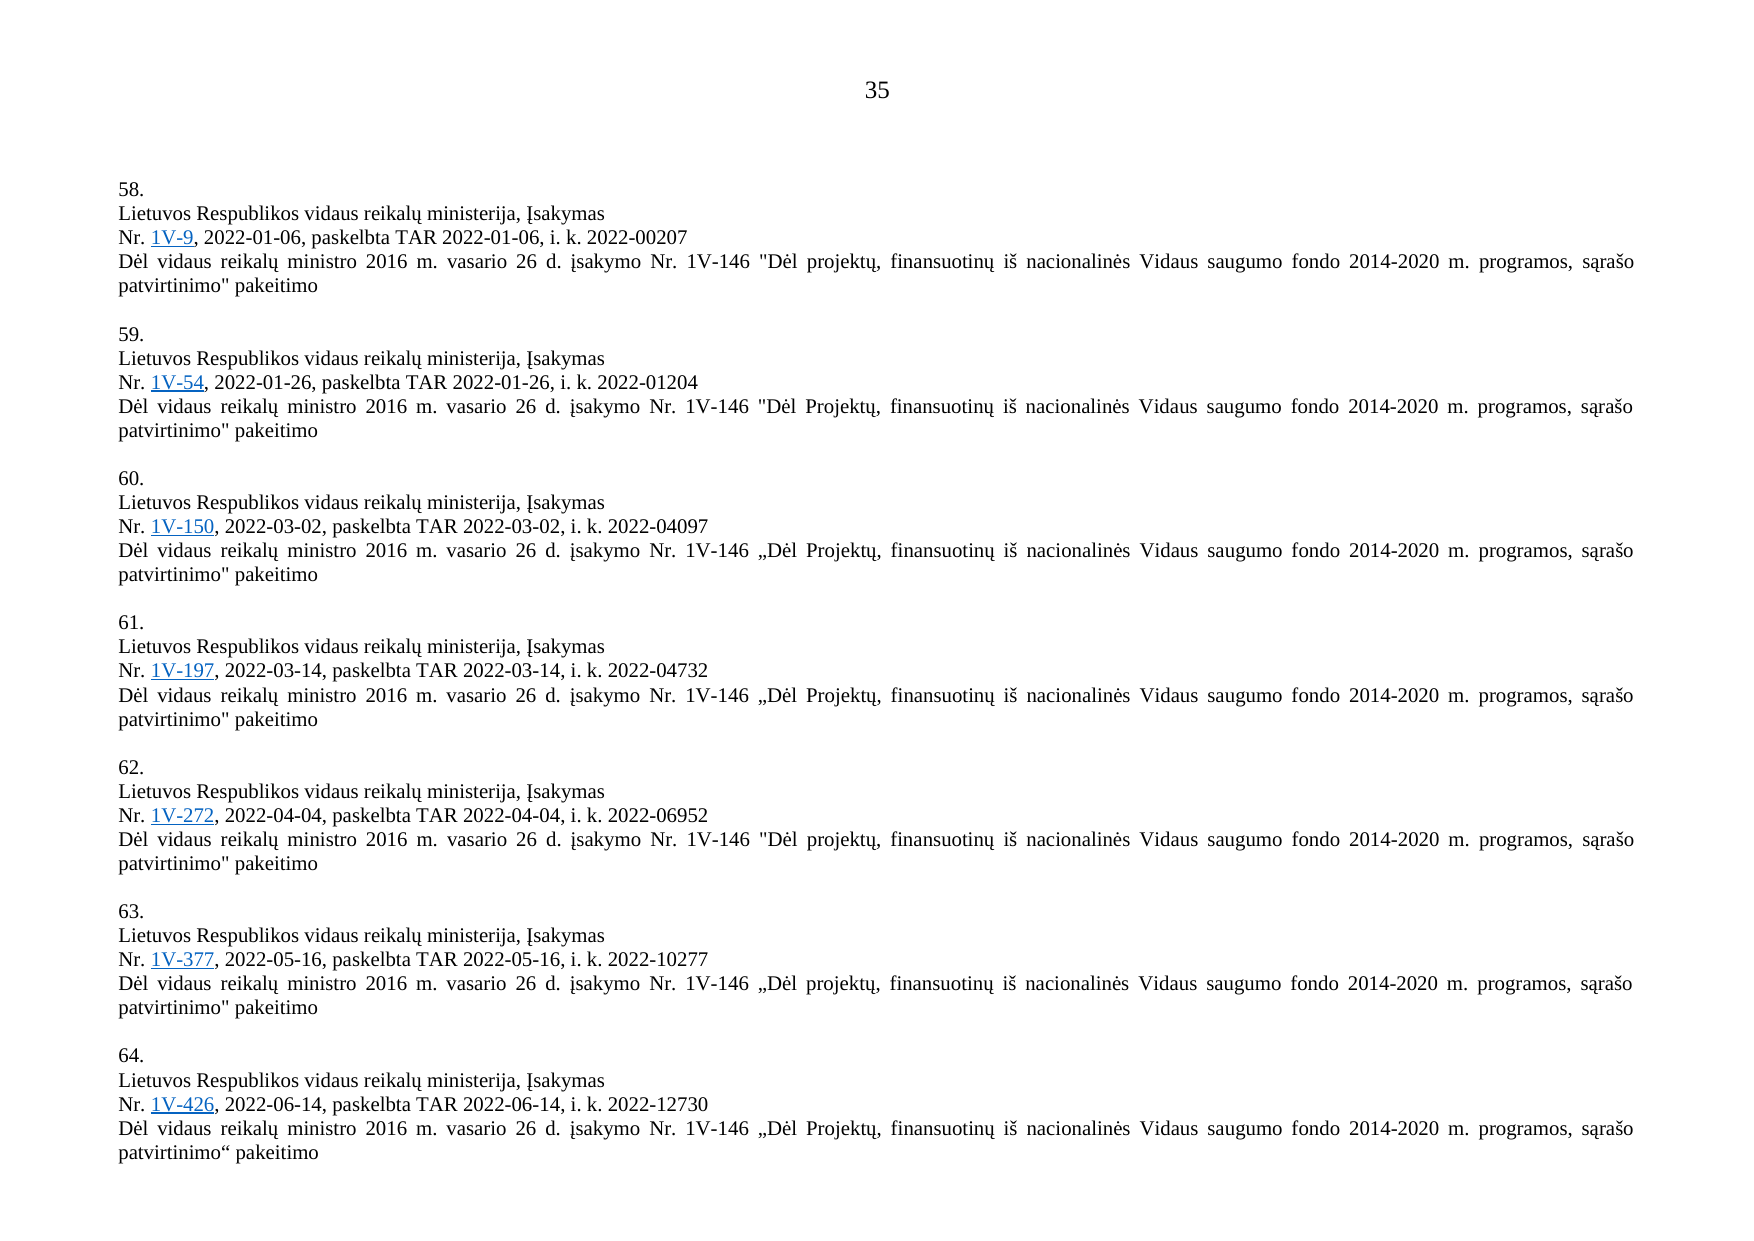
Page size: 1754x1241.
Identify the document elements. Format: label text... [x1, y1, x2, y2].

text Lietuvos Respublikos vidaus reikalų ministerija, Įsakymas [118, 779, 1636, 803]
text Dėl vidaus reikalų ministro 2016 m. vasario 26 d. įsakymo Nr. 1V-146 „Dėl Projektų, finansuotinų iš nacionalinės Vidaus saugumo fondo 2014-2020 m. programos, sąrašo patvirtinimo" pakeitimo [118, 682, 1636, 731]
text Nr. 1V-426, 2022-06-14, paskelbta TAR 2022-06-14, i. k. 2022-12730 [118, 1092, 1636, 1116]
text Dėl vidaus reikalų ministro 2016 m. vasario 26 d. įsakymo Nr. 1V-146 „Dėl Projektų, finansuotinų iš nacionalinės Vidaus saugumo fondo 2014-2020 m. programos, sąrašo patvirtinimo" pakeitimo [118, 538, 1636, 586]
text Lietuvos Respublikos vidaus reikalų ministerija, Įsakymas [118, 923, 1636, 947]
text Dėl vidaus reikalų ministro 2016 m. vasario 26 d. įsakymo Nr. 1V-146 "Dėl Projektų, finansuotinų iš nacionalinės Vidaus saugumo fondo 2014-2020 m. programos, sąrašo patvirtinimo" pakeitimo [118, 394, 1636, 442]
text Lietuvos Respublikos vidaus reikalų ministerija, Įsakymas [118, 634, 1636, 658]
text Lietuvos Respublikos vidaus reikalų ministerija, Įsakymas [118, 346, 1636, 370]
text Nr. 1V-272, 2022-04-04, paskelbta TAR 2022-04-04, i. k. 2022-06952 [118, 803, 1636, 827]
text 62. [118, 755, 1636, 779]
text Nr. 1V-54, 2022-01-26, paskelbta TAR 2022-01-26, i. k. 2022-01204 [118, 370, 1636, 394]
text 61. [118, 610, 1636, 634]
text 58. [118, 177, 1636, 201]
text Dėl vidaus reikalų ministro 2016 m. vasario 26 d. įsakymo Nr. 1V-146 "Dėl projektų, finansuotinų iš nacionalinės Vidaus saugumo fondo 2014-2020 m. programos, sąrašo patvirtinimo" pakeitimo [118, 249, 1636, 297]
text Lietuvos Respublikos vidaus reikalų ministerija, Įsakymas [118, 1067, 1636, 1092]
text Lietuvos Respublikos vidaus reikalų ministerija, Įsakymas [118, 201, 1636, 225]
text Nr. 1V-197, 2022-03-14, paskelbta TAR 2022-03-14, i. k. 2022-04732 [118, 658, 1636, 682]
text Nr. 1V-377, 2022-05-16, paskelbta TAR 2022-05-16, i. k. 2022-10277 [118, 947, 1636, 971]
text Nr. 1V-9, 2022-01-06, paskelbta TAR 2022-01-06, i. k. 2022-00207 [118, 225, 1636, 249]
text 59. [118, 322, 1636, 346]
text 63. [118, 899, 1636, 923]
text Dėl vidaus reikalų ministro 2016 m. vasario 26 d. įsakymo Nr. 1V-146 „Dėl projektų, finansuotinų iš nacionalinės Vidaus saugumo fondo 2014-2020 m. programos, sąrašo patvirtinimo" pakeitimo [118, 971, 1636, 1019]
text Dėl vidaus reikalų ministro 2016 m. vasario 26 d. įsakymo Nr. 1V-146 "Dėl projektų, finansuotinų iš nacionalinės Vidaus saugumo fondo 2014-2020 m. programos, sąrašo patvirtinimo" pakeitimo [118, 827, 1636, 875]
text Dėl vidaus reikalų ministro 2016 m. vasario 26 d. įsakymo Nr. 1V-146 „Dėl Projektų, finansuotinų iš nacionalinės Vidaus saugumo fondo 2014-2020 m. programos, sąrašo patvirtinimo“ pakeitimo [118, 1116, 1636, 1164]
text Lietuvos Respublikos vidaus reikalų ministerija, Įsakymas [118, 490, 1636, 514]
text Nr. 1V-150, 2022-03-02, paskelbta TAR 2022-03-02, i. k. 2022-04097 [118, 514, 1636, 538]
text 60. [118, 466, 1636, 490]
text 64. [118, 1043, 1636, 1067]
